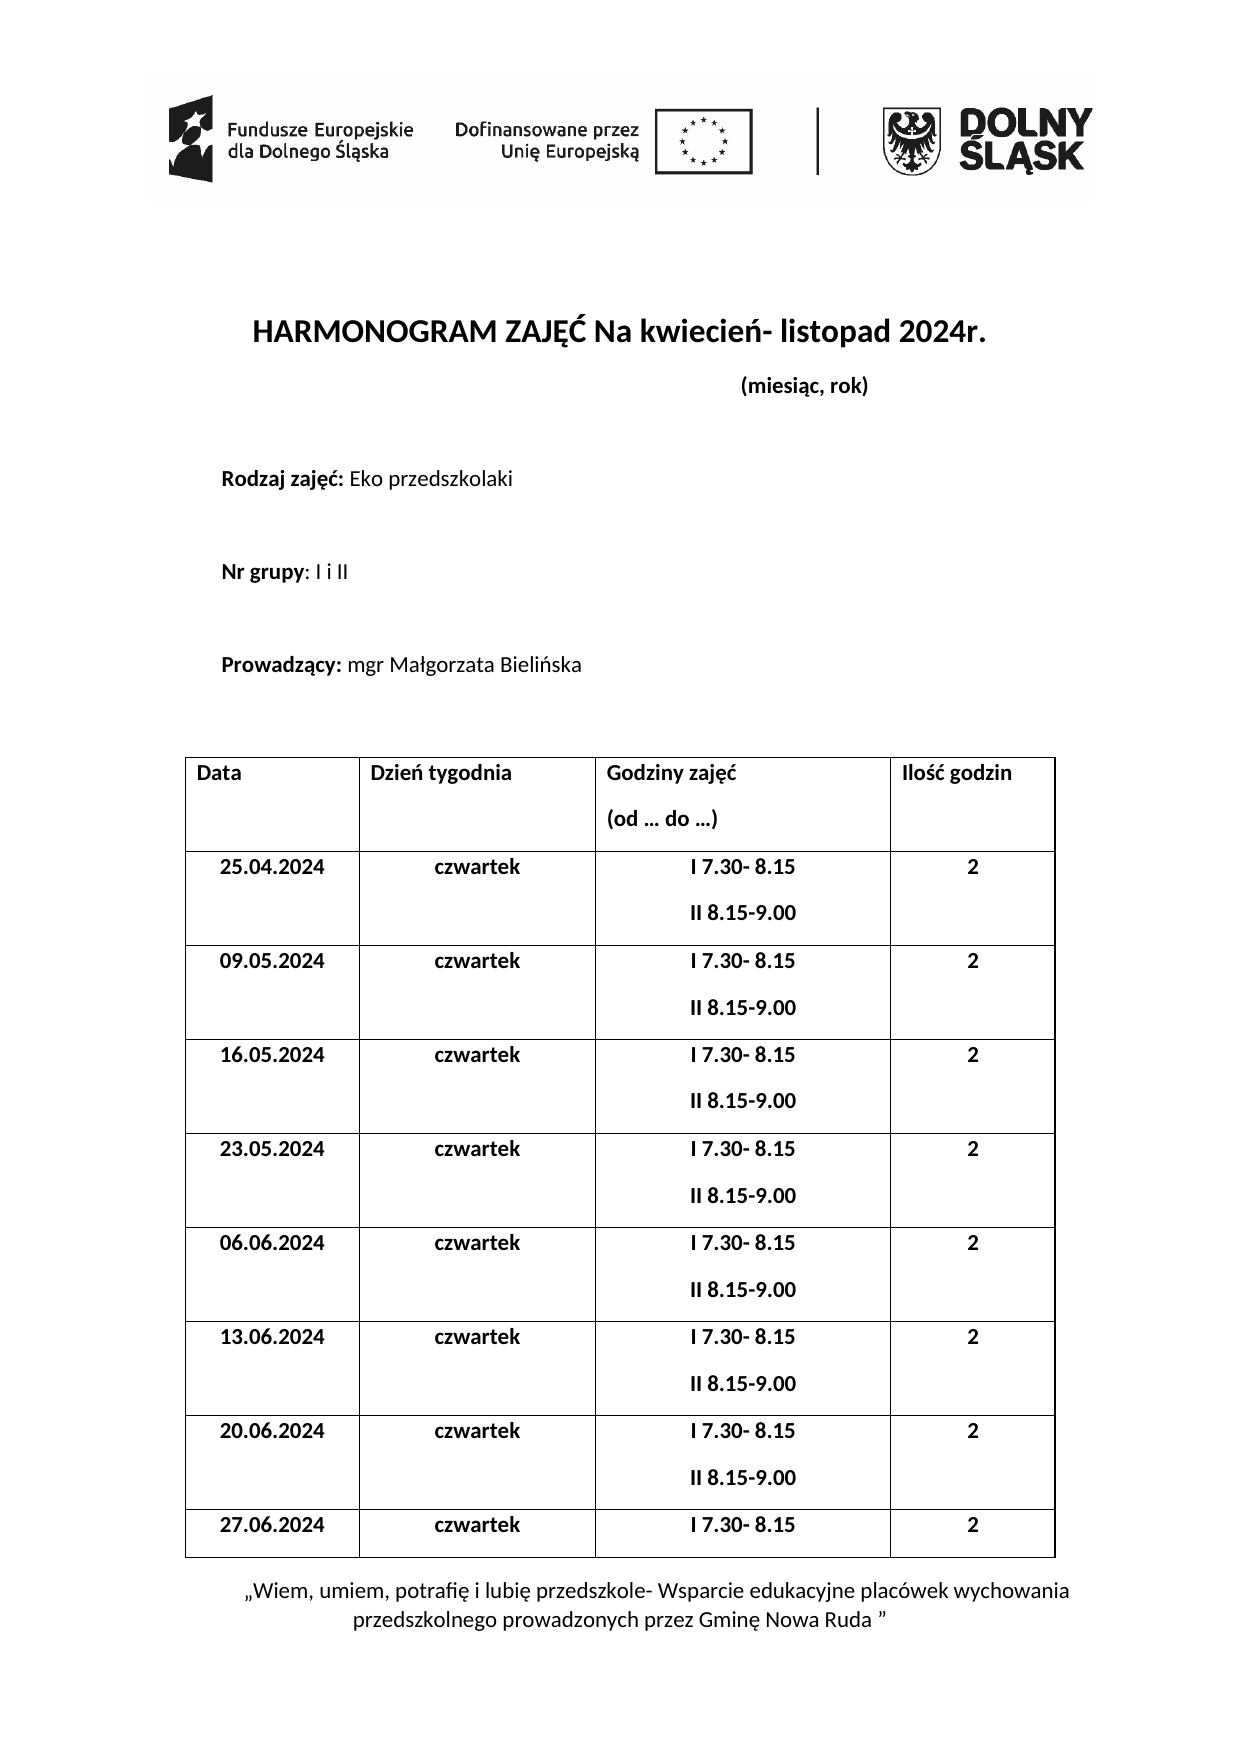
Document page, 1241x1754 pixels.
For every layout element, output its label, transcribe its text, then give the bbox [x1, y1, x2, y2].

table_cell 2 [891, 1040, 1054, 1133]
table_cell 2 [891, 1228, 1054, 1321]
table_cell czwartek [360, 852, 595, 945]
table_header Data [186, 758, 359, 851]
table_cell 16.05.2024 [186, 1040, 359, 1133]
table_cell 25.04.2024 [186, 852, 359, 945]
table_cell czwartek [360, 1134, 595, 1227]
table_header Ilość godzin [891, 758, 1054, 851]
table_cell 2 [891, 1510, 1054, 1557]
table_header Godziny zajęć (od … do …) [596, 758, 890, 851]
table_header Dzień tygodnia [360, 758, 595, 851]
table_cell czwartek [360, 1040, 595, 1133]
table_cell 27.06.2024 [186, 1510, 359, 1557]
table_cell I 7.30- 8.15 II 8.15-9.00 [596, 1322, 890, 1415]
table_cell 2 [891, 1134, 1054, 1227]
table_cell I 7.30- 8.15 [596, 1510, 890, 1557]
table_cell czwartek [360, 1510, 595, 1557]
table_cell 20.06.2024 [186, 1416, 359, 1509]
table_cell 09.05.2024 [186, 946, 359, 1039]
table_cell 2 [891, 852, 1054, 945]
table_cell I 7.30- 8.15 II 8.15-9.00 [596, 1134, 890, 1227]
table_cell 2 [891, 1416, 1054, 1509]
text (miesiąc, rok) [148, 371, 1093, 399]
text Nr grupy: I i II [148, 557, 1093, 585]
table_cell czwartek [360, 1416, 595, 1509]
table_cell 13.06.2024 [186, 1322, 359, 1415]
table_cell czwartek [360, 1322, 595, 1415]
table_cell I 7.30- 8.15 II 8.15-9.00 [596, 1228, 890, 1321]
text Prowadzący: mgr Małgorzata Bielińska [148, 650, 1093, 678]
text HARMONOGRAM ZAJĘĆ Na kwiecień- listopad 2024r. [148, 311, 1093, 351]
table_cell I 7.30- 8.15 II 8.15-9.00 [596, 1040, 890, 1133]
text Rodzaj zajęć: Eko przedszkolaki [148, 464, 1093, 492]
table_cell 2 [891, 946, 1054, 1039]
picture [147, 73, 1093, 204]
table_cell I 7.30- 8.15 II 8.15-9.00 [596, 852, 890, 945]
table_cell 2 [891, 1322, 1054, 1415]
table_cell I 7.30- 8.15 II 8.15-9.00 [596, 1416, 890, 1509]
table_cell 23.05.2024 [186, 1134, 359, 1227]
table_cell I 7.30- 8.15 II 8.15-9.00 [596, 946, 890, 1039]
table_cell czwartek [360, 1228, 595, 1321]
table_cell czwartek [360, 946, 595, 1039]
table_cell 06.06.2024 [186, 1228, 359, 1321]
